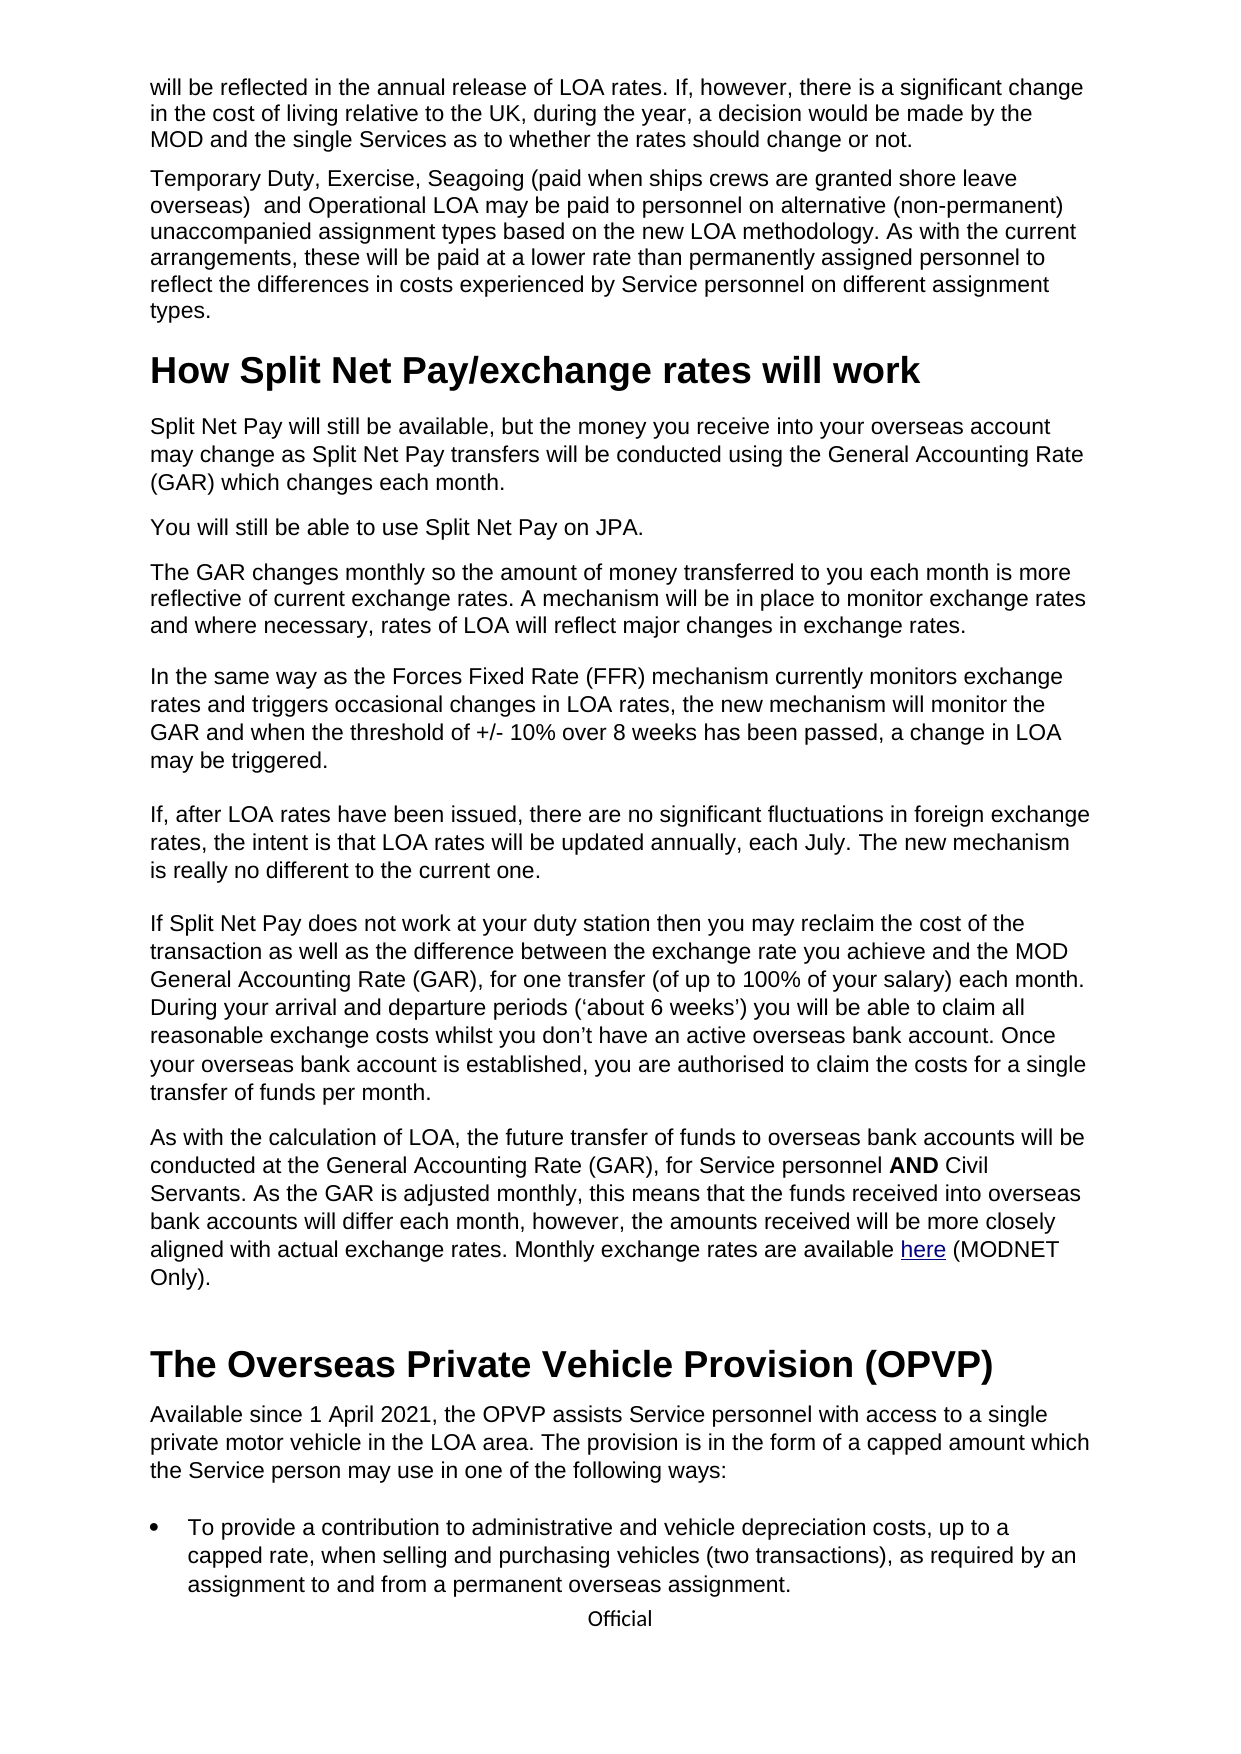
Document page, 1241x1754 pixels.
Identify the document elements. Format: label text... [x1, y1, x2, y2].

text You will still be able to use Split Net Pay on JPA. [150, 514, 1090, 541]
text The GAR changes monthly so the amount of money transferred to you each month is more reflective of current exchange rates. A mechanism will be in place to monitor exchange rates and where necessary, rates of LOA will reflect major changes in exchange rates. [150, 559, 1090, 638]
text Split Net Pay will still be available, but the money you receive into your overseas account may change as Split Net Pay transfers will be conducted using the General Accounting Rate (GAR) which changes each month. [150, 413, 1090, 496]
subtitle How Split Net Pay/exchange rates will work [150, 348, 1090, 392]
text will be reflected in the annual release of LOA rates. If, however, there is a significant change in the cost of living relative to the UK, during the year, a decision would be made by the MOD and the single Services as to whether the rates should change or not. [150, 74, 1090, 153]
text Temporary Duty, Exercise, Seagoing (paid when ships crews are granted shore leave overseas) and Operational LOA may be paid to personnel on alternative (non-permanent) unaccompanied assignment types based on the new LOA methodology. As with the current arrangements, these will be paid at a lower rate than permanently assigned personnel to reflect the differences in costs experienced by Service personnel on different assignment types. [150, 165, 1090, 323]
text As with the calculation of LOA, the future transfer of funds to overseas bank accounts will be conducted at the General Accounting Rate (GAR), for Service personnel AND Civil Servants. As the GAR is adjusted monthly, this means that the funds received into overseas bank accounts will differ each month, however, the amounts received will be more closely aligned with actual exchange rates. Monthly exchange rates are available here (MODNET Only). [150, 1123, 1090, 1290]
text If Split Net Pay does not work at your duty station then you may reclaim the cost of the transaction as well as the difference between the exchange rate you achieve and the MOD General Accounting Rate (GAR), for one transfer (of up to 100% of your salary) each month. During your arrival and departure periods (‘about 6 weeks’) you will be able to claim all reasonable exchange costs whilst you don’t have an active overseas bank account. Once your overseas bank account is established, you are authorised to claim the costs for a single transfer of funds per month. [150, 910, 1090, 1105]
subtitle The Overseas Private Vehicle Provision (OPVP) [150, 1342, 1090, 1385]
text If, after LOA rates have been issued, there are no significant fluctuations in foreign exchange rates, the intent is that LOA rates will be updated annually, each July. The new mechanism is really no different to the current one. [150, 801, 1090, 883]
text Available since 1 April 2021, the OPVP assists Service personnel with access to a single private motor vehicle in the LOA area. The provision is in the form of a capped amount which the Service person may use in one of the following ways: [150, 1401, 1090, 1483]
text In the same way as the Forces Fixed Rate (FFR) mechanism currently monitors exchange rates and triggers occasional changes in LOA rates, the new mechanism will monitor the GAR and when the threshold of +/- 10% over 8 weeks has been passed, a change in LOA may be triggered. [150, 663, 1090, 774]
list To provide a contribution to administrative and vehicle depreciation costs, up to a capped rate, when selling and purchasing vehicles (two transactions), as required by an assignment to and from a permanent overseas assignment. [150, 1514, 1090, 1597]
